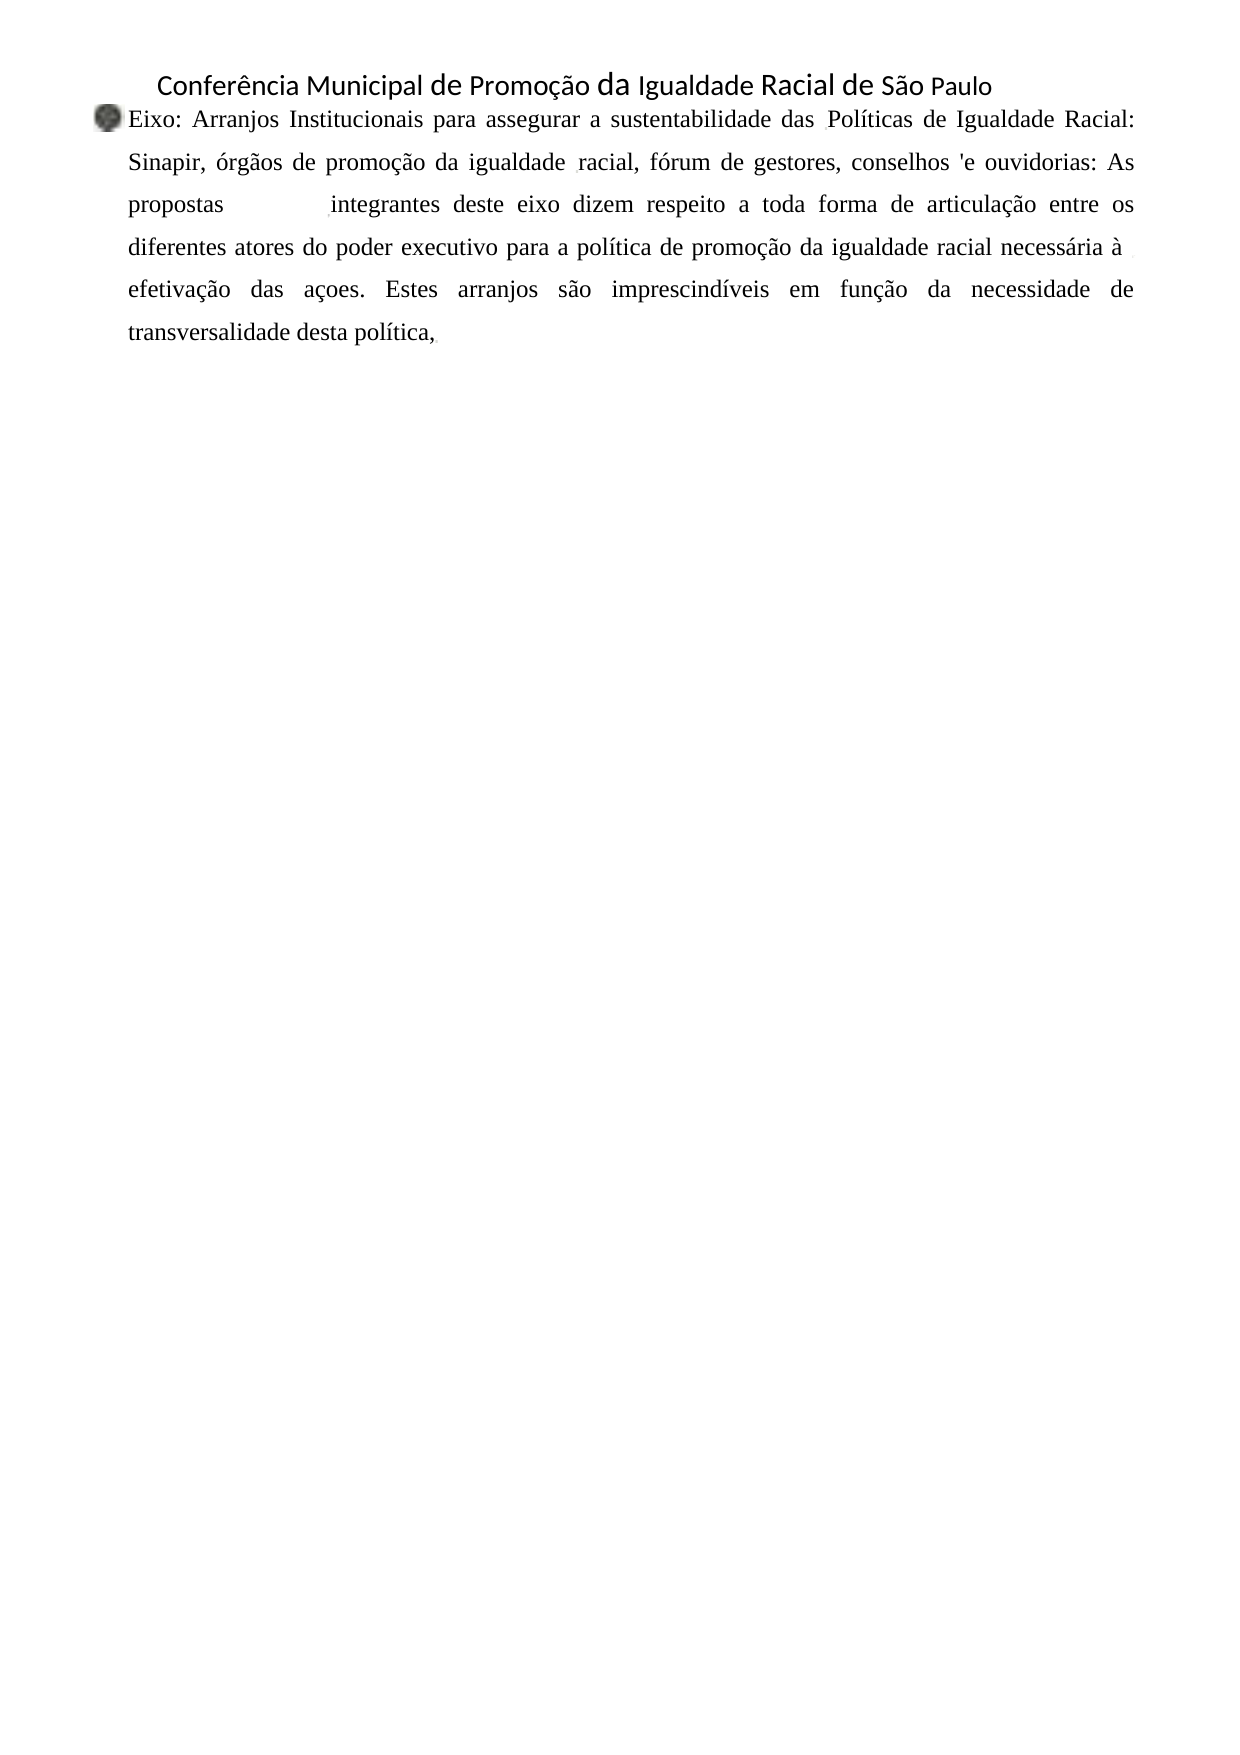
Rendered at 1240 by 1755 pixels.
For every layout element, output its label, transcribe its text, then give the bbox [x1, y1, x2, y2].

list Eixo: Arranjos Institucionais para assegurar a sustentabilidade das Políticas de Igualdade Racial: Sinapir, órgãos de promoção da igualdade racial, fórum de gestores, conselhos 'e ouvidorias: As propostas integrantes deste eixo dizem respeito a toda forma de articulação entre os diferentes atores do poder executivo para a política de promoção da igualdade racial necessária à efetivação das açoes. Estes arranjos são imprescindíveis em função da necessidade de transversalidade desta política, [93, 104, 1135, 345]
